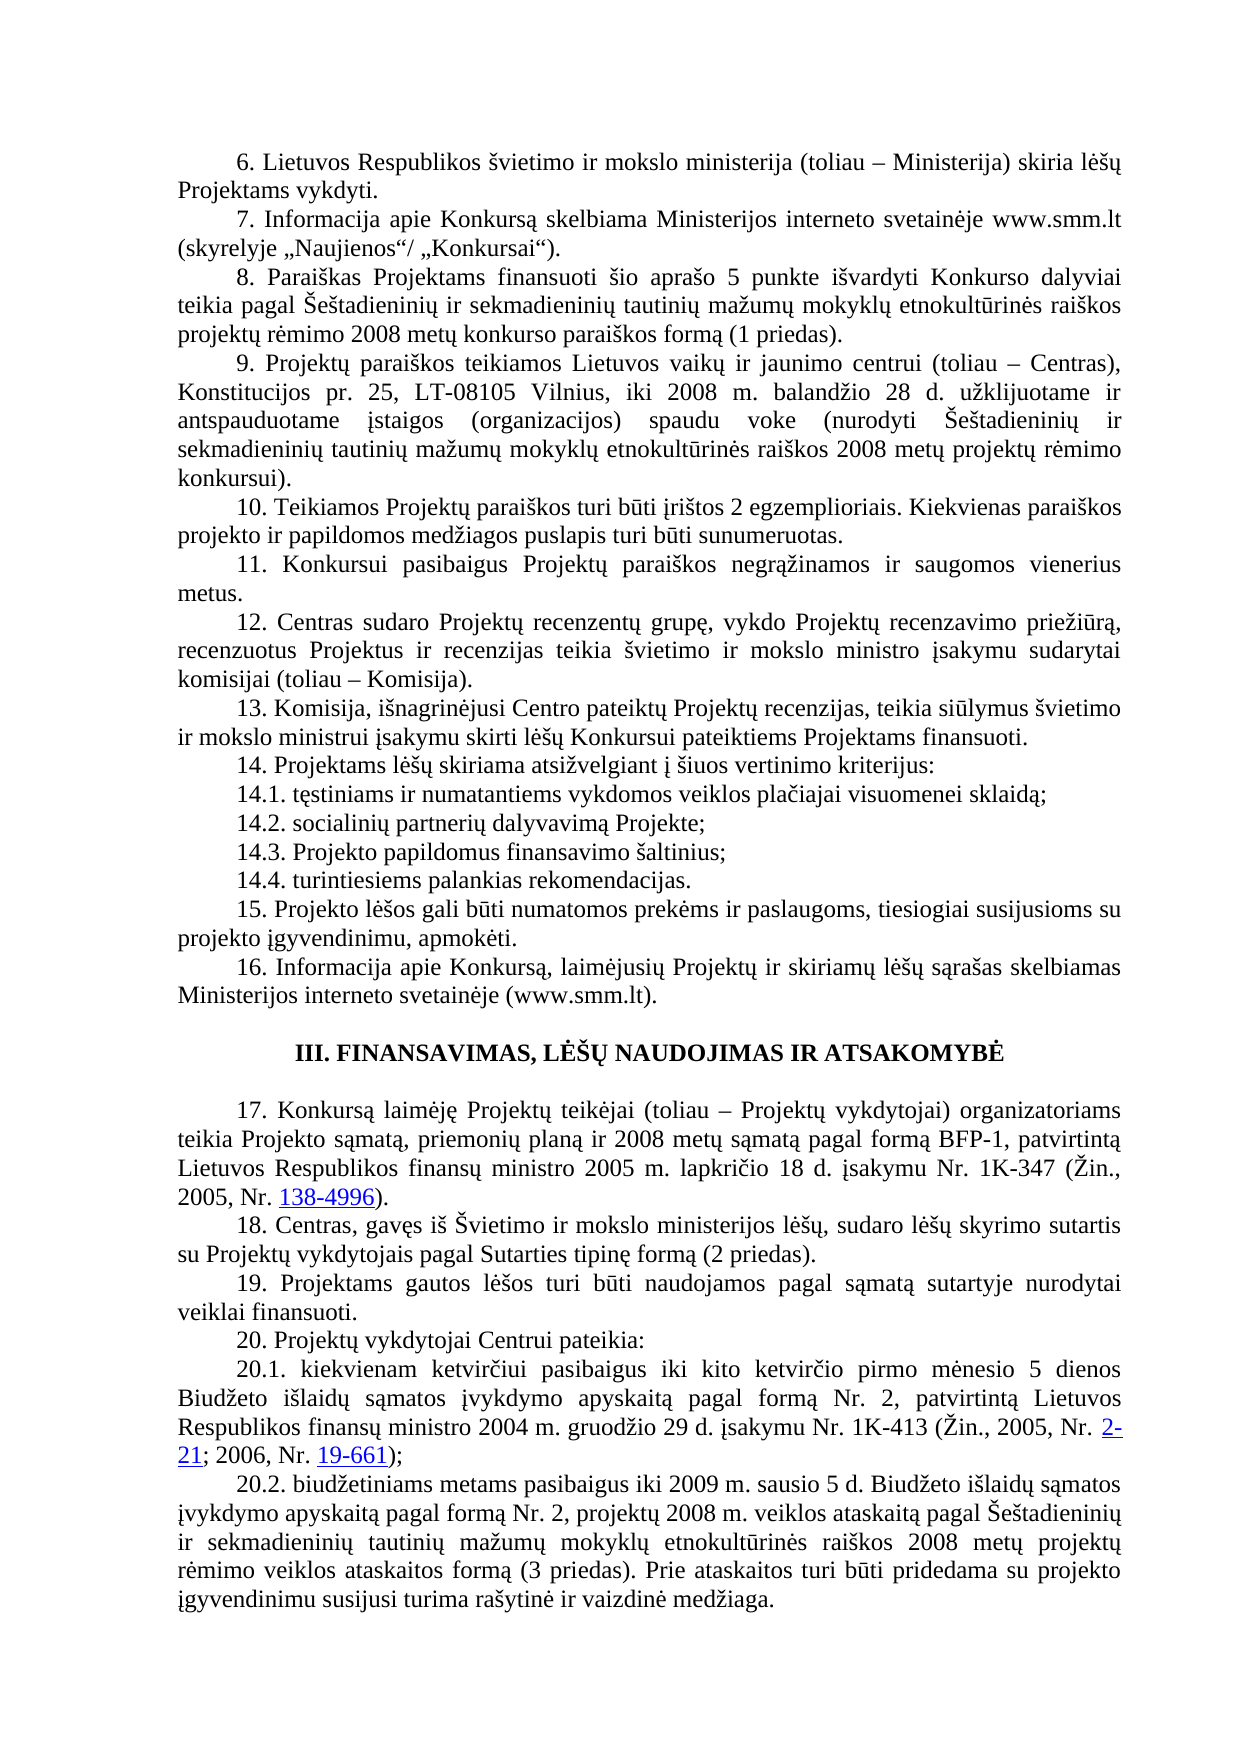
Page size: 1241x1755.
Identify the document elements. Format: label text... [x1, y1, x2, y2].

text 10. Teikiamos Projektų paraiškos turi būti įrištos 2 egzemplioriais. Kiekvienas paraiškos projekto ir papildomos medžiagos puslapis turi būti sunumeruotas. [177, 492, 1122, 549]
text 20.1. kiekvienam ketvirčiui pasibaigus iki kito ketvirčio pirmo mėnesio 5 dienos Biudžeto išlaidų sąmatos įvykdymo apyskaitą pagal formą Nr. 2, patvirtintą Lietuvos Respublikos finansų ministro 2004 m. gruodžio 29 d. įsakymu Nr. 1K-413 (Žin., 2005, Nr. 2-21; 2006, Nr. 19-661); [177, 1354, 1122, 1469]
text 13. Komisija, išnagrinėjusi Centro pateiktų Projektų recenzijas, teikia siūlymus švietimo ir mokslo ministrui įsakymu skirti lėšų Konkursui pateiktiems Projektams finansuoti. [177, 693, 1122, 751]
text 6. Lietuvos Respublikos švietimo ir mokslo ministerija (toliau – Ministerija) skiria lėšų Projektams vykdyti. [177, 147, 1122, 204]
text 20.2. biudžetiniams metams pasibaigus iki 2009 m. sausio 5 d. Biudžeto išlaidų sąmatos įvykdymo apyskaitą pagal formą Nr. 2, projektų 2008 m. veiklos ataskaitą pagal Šeštadieninių ir sekmadieninių tautinių mažumų mokyklų etnokultūrinės raiškos 2008 metų projektų rėmimo veiklos ataskaitos formą (3 priedas). Prie ataskaitos turi būti pridedama su projekto įgyvendinimu susijusi turima rašytinė ir vaizdinė medžiaga. [177, 1469, 1122, 1613]
text 18. Centras, gavęs iš Švietimo ir mokslo ministerijos lėšų, sudaro lėšų skyrimo sutartis su Projektų vykdytojais pagal Sutarties tipinę formą (2 priedas). [177, 1211, 1122, 1268]
text 7. Informacija apie Konkursą skelbiama Ministerijos interneto svetainėje www.smm.lt (skyrelyje „Naujienos“/ „Konkursai“). [177, 204, 1122, 262]
text 14. Projektams lėšų skiriama atsižvelgiant į šiuos vertinimo kriterijus: [177, 751, 1122, 779]
text 16. Informacija apie Konkursą, laimėjusių Projektų ir skiriamų lėšų sąrašas skelbiamas Ministerijos interneto svetainėje (www.smm.lt). [177, 952, 1122, 1009]
text 17. Konkursą laimėję Projektų teikėjai (toliau – Projektų vykdytojai) organizatoriams teikia Projekto sąmatą, priemonių planą ir 2008 metų sąmatą pagal formą BFP-1, patvirtintą Lietuvos Respublikos finansų ministro 2005 m. lapkričio 18 d. įsakymu Nr. 1K-347 (Žin., 2005, Nr. 138-4996). [177, 1096, 1122, 1211]
text 14.4. turintiesiems palankias rekomendacijas. [177, 866, 1122, 894]
text III. FINANSAVIMAS, LĖŠŲ NAUDOJIMAS IR ATSAKOMYBĖ [177, 1038, 1122, 1067]
text 14.2. socialinių partnerių dalyvavimą Projekte; [177, 808, 1122, 837]
text 9. Projektų paraiškos teikiamos Lietuvos vaikų ir jaunimo centrui (toliau – Centras), Konstitucijos pr. 25, LT-08105 Vilnius, iki 2008 m. balandžio 28 d. užklijuotame ir antspauduotame įstaigos (organizacijos) spaudu voke (nurodyti Šeštadieninių ir sekmadieninių tautinių mažumų mokyklų etnokultūrinės raiškos 2008 metų projektų rėmimo konkursui). [177, 348, 1122, 492]
text 14.3. Projekto papildomus finansavimo šaltinius; [177, 837, 1122, 866]
text 19. Projektams gautos lėšos turi būti naudojamos pagal sąmatą sutartyje nurodytai veiklai finansuoti. [177, 1268, 1122, 1326]
text 11. Konkursui pasibaigus Projektų paraiškos negrąžinamos ir saugomos vienerius metus. [177, 549, 1122, 607]
text 14.1. tęstiniams ir numatantiems vykdomos veiklos plačiajai visuomenei sklaidą; [177, 779, 1122, 808]
text 15. Projekto lėšos gali būti numatomos prekėms ir paslaugoms, tiesiogiai susijusioms su projekto įgyvendinimu, apmokėti. [177, 894, 1122, 952]
text 20. Projektų vykdytojai Centrui pateikia: [177, 1326, 1122, 1354]
text 12. Centras sudaro Projektų recenzentų grupę, vykdo Projektų recenzavimo priežiūrą, recenzuotus Projektus ir recenzijas teikia švietimo ir mokslo ministro įsakymu sudarytai komisijai (toliau – Komisija). [177, 607, 1122, 693]
text 8. Paraiškas Projektams finansuoti šio aprašo 5 punkte išvardyti Konkurso dalyviai teikia pagal Šeštadieninių ir sekmadieninių tautinių mažumų mokyklų etnokultūrinės raiškos projektų rėmimo 2008 metų konkurso paraiškos formą (1 priedas). [177, 262, 1122, 348]
